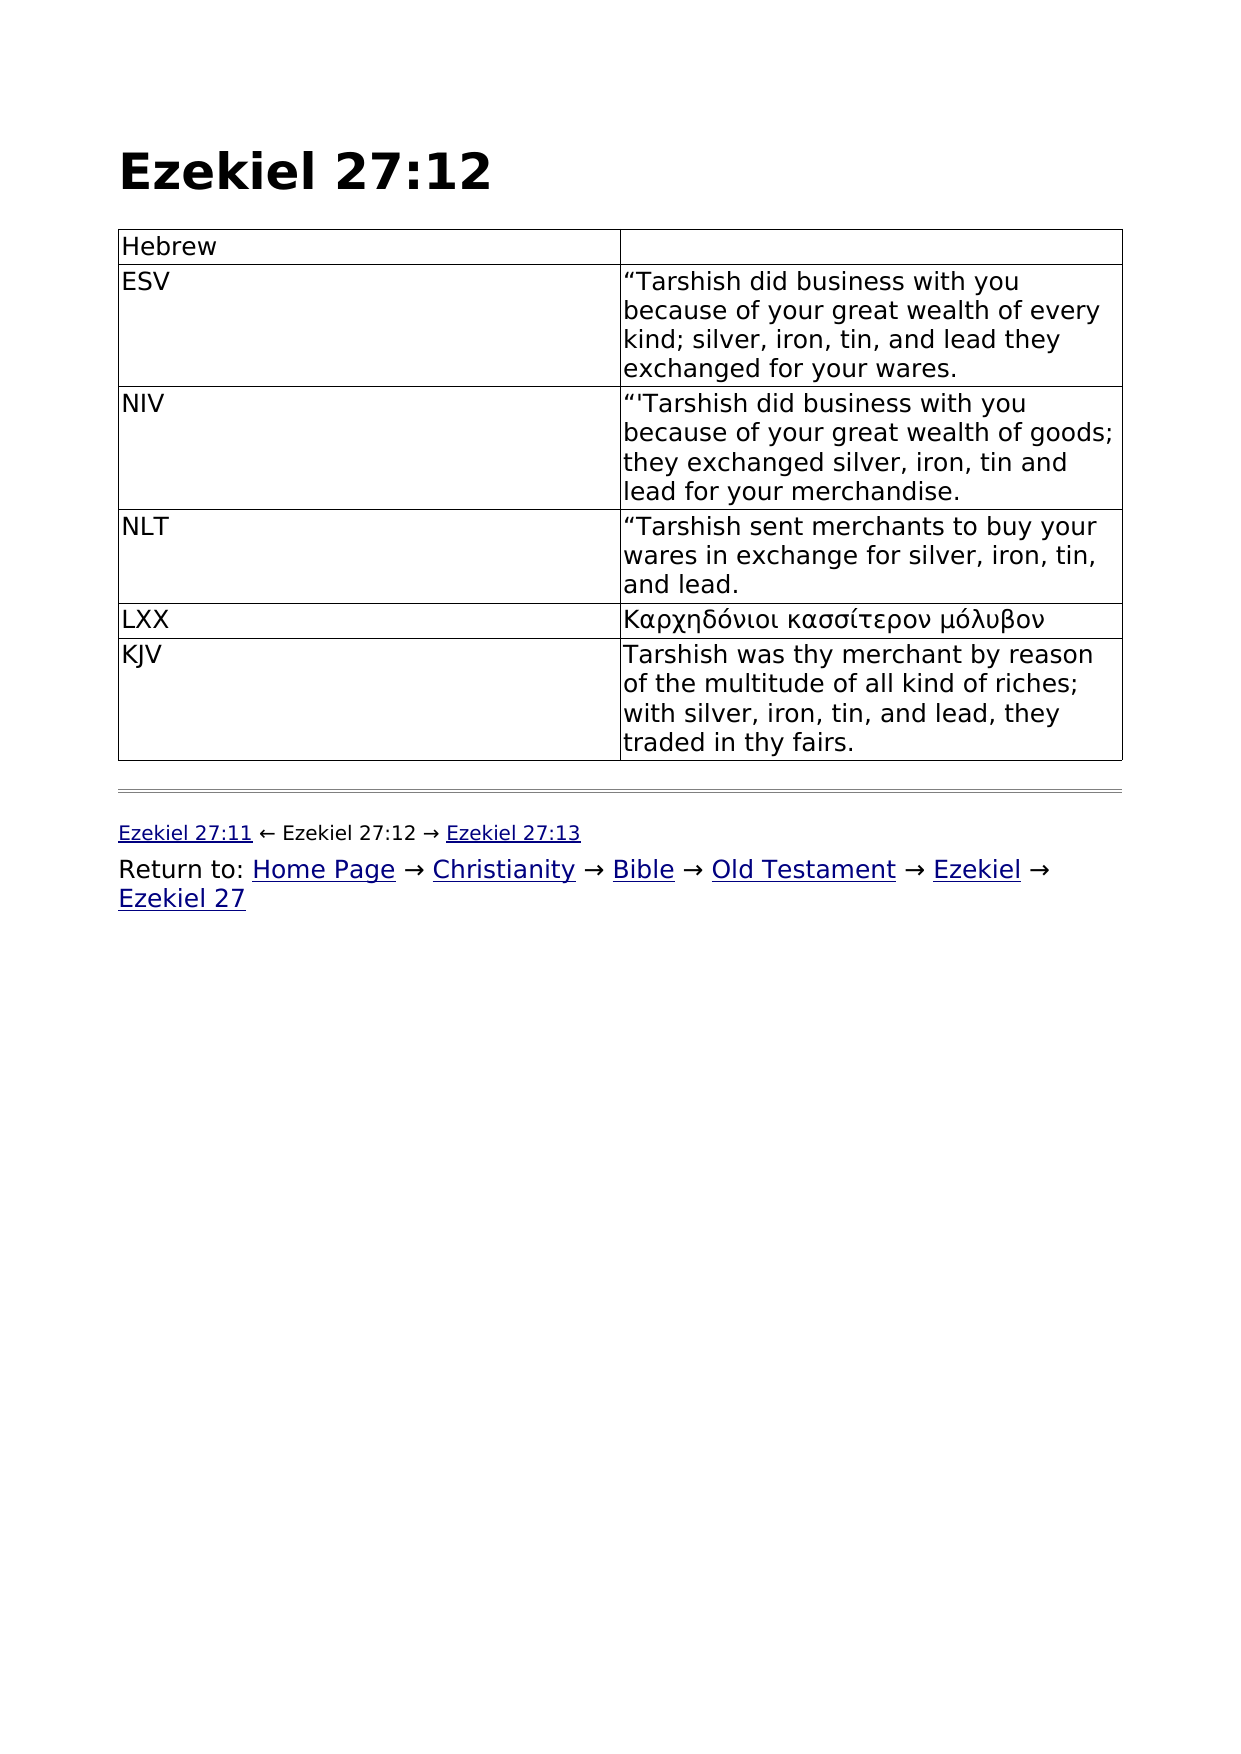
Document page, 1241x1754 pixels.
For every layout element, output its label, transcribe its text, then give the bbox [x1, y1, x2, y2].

table_cell NIV [119, 387, 620, 509]
text Return to: Home Page → Christianity → Bible → Old Testament → Ezekiel → Ezekiel 27 [118, 855, 1122, 914]
table_cell Tarshish was thy merchant by reason of the multitude of all kind of riches; with silver, iron, tin, and lead, they traded in thy fairs. [621, 639, 1122, 760]
table_cell KJV [119, 639, 620, 760]
table_cell ESV [119, 265, 620, 386]
table_cell LXX [119, 604, 620, 637]
subtitle Ezekiel 27:12 [118, 143, 1122, 201]
text Ezekiel 27:11 ← Ezekiel 27:12 → Ezekiel 27:13 [118, 821, 1122, 855]
table_header [621, 230, 1122, 264]
table_cell Καρχηδόνιοι κασσίτερον μόλυβον [621, 604, 1122, 637]
table_cell NLT [119, 510, 620, 602]
table_cell “Tarshish sent merchants to buy your wares in exchange for silver, iron, tin, and lead. [621, 510, 1122, 602]
table_header Hebrew [119, 230, 620, 264]
table_cell “Tarshish did business with you because of your great wealth of every kind; silver, iron, tin, and lead they exchanged for your wares. [621, 265, 1122, 386]
table_cell “'Tarshish did business with you because of your great wealth of goods; they exchanged silver, iron, tin and lead for your merchandise. [621, 387, 1122, 509]
